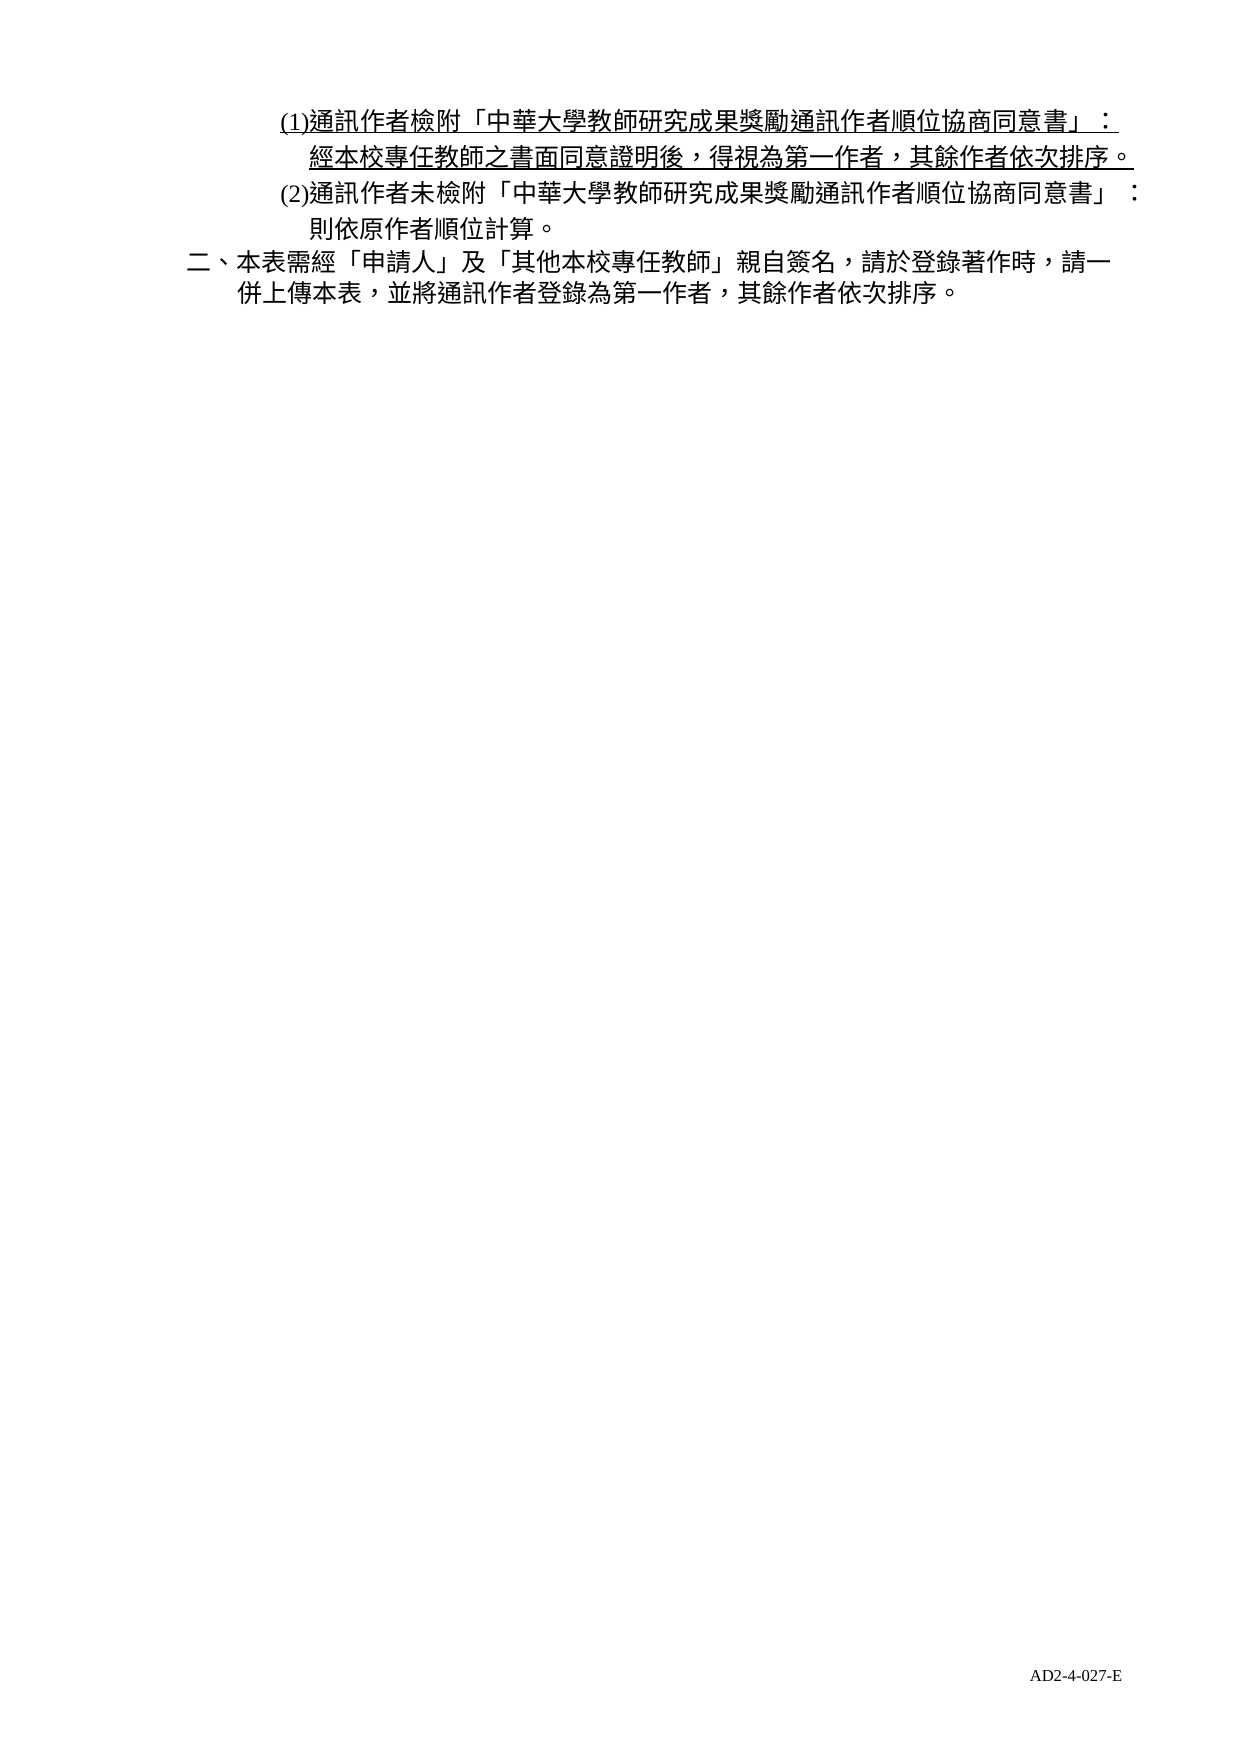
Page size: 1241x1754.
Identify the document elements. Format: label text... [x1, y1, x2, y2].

text 二、本表需經「申請人」及「其他本校專任教師」親自簽名，請於登錄著作時，請一併上傳本表，並將通訊作者登錄為第一作者，其餘作者依次排序。 [186, 246, 1122, 308]
text (1)通訊作者檢附「中華大學教師研究成果獎勵通訊作者順位協商同意書」：經本校專任教師之書面同意證明後，得視為第一作者，其餘作者依次排序。 [280, 101, 1122, 173]
text (2)通訊作者未檢附「中華大學教師研究成果獎勵通訊作者順位協商同意書」：則依原作者順位計算。 [280, 173, 1122, 246]
